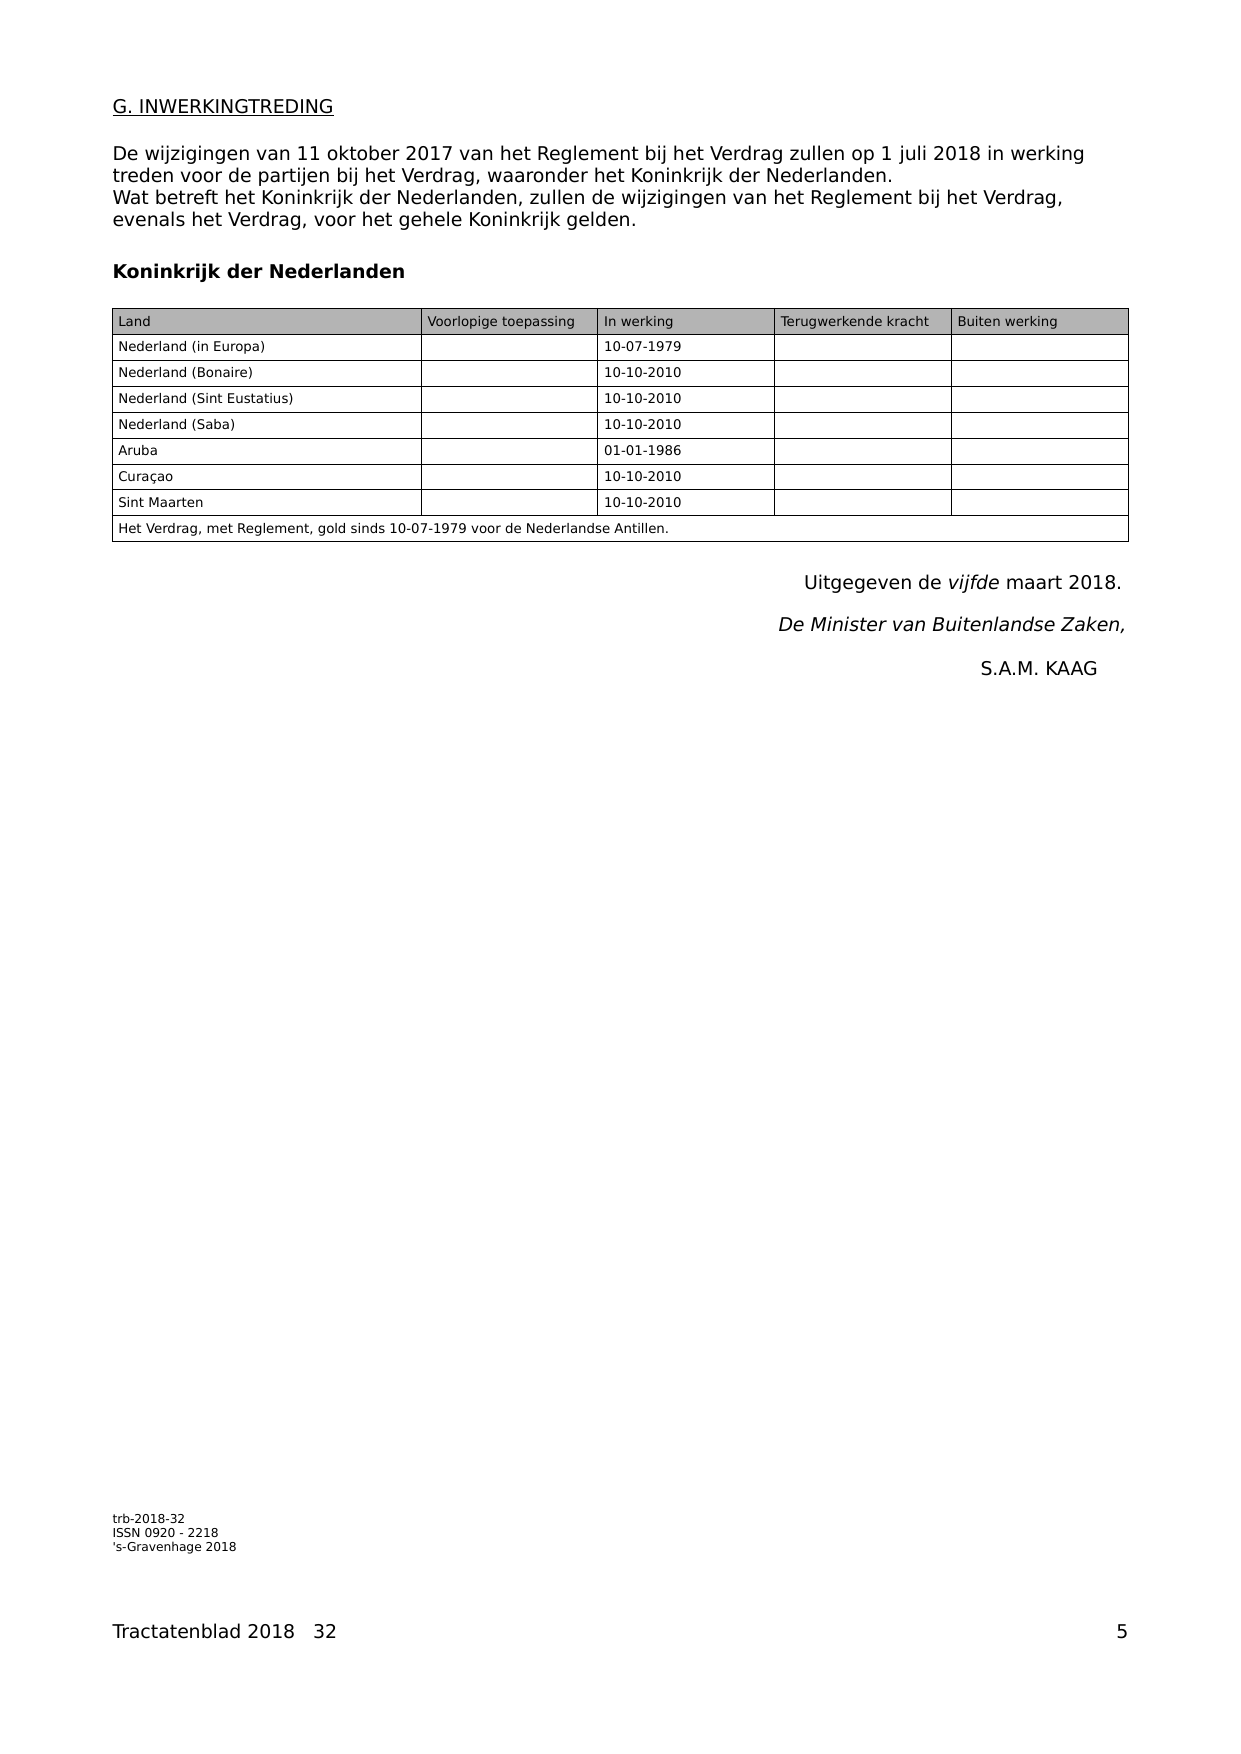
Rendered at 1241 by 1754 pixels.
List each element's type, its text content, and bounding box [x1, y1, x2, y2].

text Wat betreft het Koninkrijk der Nederlanden, zullen de wijzigingen van het Reglement bij het Verdrag, evenals het Verdrag, voor het gehele Koninkrijk gelden. [112, 187, 1128, 231]
table_cell [422, 335, 597, 360]
table_cell Aruba [113, 439, 421, 463]
table_cell [422, 439, 597, 463]
table_cell [422, 465, 597, 489]
subtitle G. INWERKINGTREDING [112, 96, 1128, 118]
table_cell Het Verdrag, met Reglement, gold sinds 10-07-1979 voor de Nederlandse Antillen. [113, 516, 1128, 541]
table_cell [422, 387, 597, 412]
table_cell [952, 335, 1128, 360]
table_cell [775, 387, 951, 412]
table_cell [422, 490, 597, 515]
table_cell [775, 439, 951, 463]
table_cell [952, 465, 1128, 489]
table_cell Nederland (in Europa) [113, 335, 421, 360]
table_cell [952, 490, 1128, 515]
text 's-Gravenhage 2018 [112, 1540, 346, 1554]
text De wijzigingen van 11 oktober 2017 van het Reglement bij het Verdrag zullen op 1 juli 2018 in werking treden voor de partijen bij het Verdrag, waaronder het Koninkrijk der Nederlanden. [112, 143, 1128, 187]
table_cell Sint Maarten [113, 490, 421, 515]
table_header Land [113, 309, 421, 334]
text ISSN 0920 - 2218 [112, 1526, 346, 1540]
table_cell Nederland (Saba) [113, 413, 421, 437]
table_cell 10-10-2010 [598, 361, 774, 386]
subtitle Koninkrijk der Nederlanden [112, 261, 1128, 283]
table_cell [422, 413, 597, 437]
table_header Terugwerkende kracht [775, 309, 951, 334]
table_cell 10-10-2010 [598, 387, 774, 412]
text De Minister van Buitenlandse Zaken, S.A.M. KAAG [112, 614, 1128, 680]
table_cell [775, 335, 951, 360]
table_cell 10-10-2010 [598, 490, 774, 515]
table_cell [952, 361, 1128, 386]
table_header In werking [598, 309, 774, 334]
table_cell [952, 413, 1128, 437]
table_cell Curaçao [113, 465, 421, 489]
table_cell 10-10-2010 [598, 413, 774, 437]
table_cell [775, 361, 951, 386]
table_cell [775, 413, 951, 437]
table_cell [952, 387, 1128, 412]
table_header Voorlopige toepassing [422, 309, 597, 334]
table_header Buiten werking [952, 309, 1128, 334]
text Uitgegeven de vijfde maart 2018. [112, 572, 1128, 594]
table_cell 10-07-1979 [598, 335, 774, 360]
table_cell 01-01-1986 [598, 439, 774, 463]
table_cell [775, 465, 951, 489]
table_cell [775, 490, 951, 515]
text trb-2018-32 [112, 1512, 346, 1526]
table_cell Nederland (Bonaire) [113, 361, 421, 386]
table_cell [952, 439, 1128, 463]
table_cell [422, 361, 597, 386]
table_cell 10-10-2010 [598, 465, 774, 489]
table_cell Nederland (Sint Eustatius) [113, 387, 421, 412]
